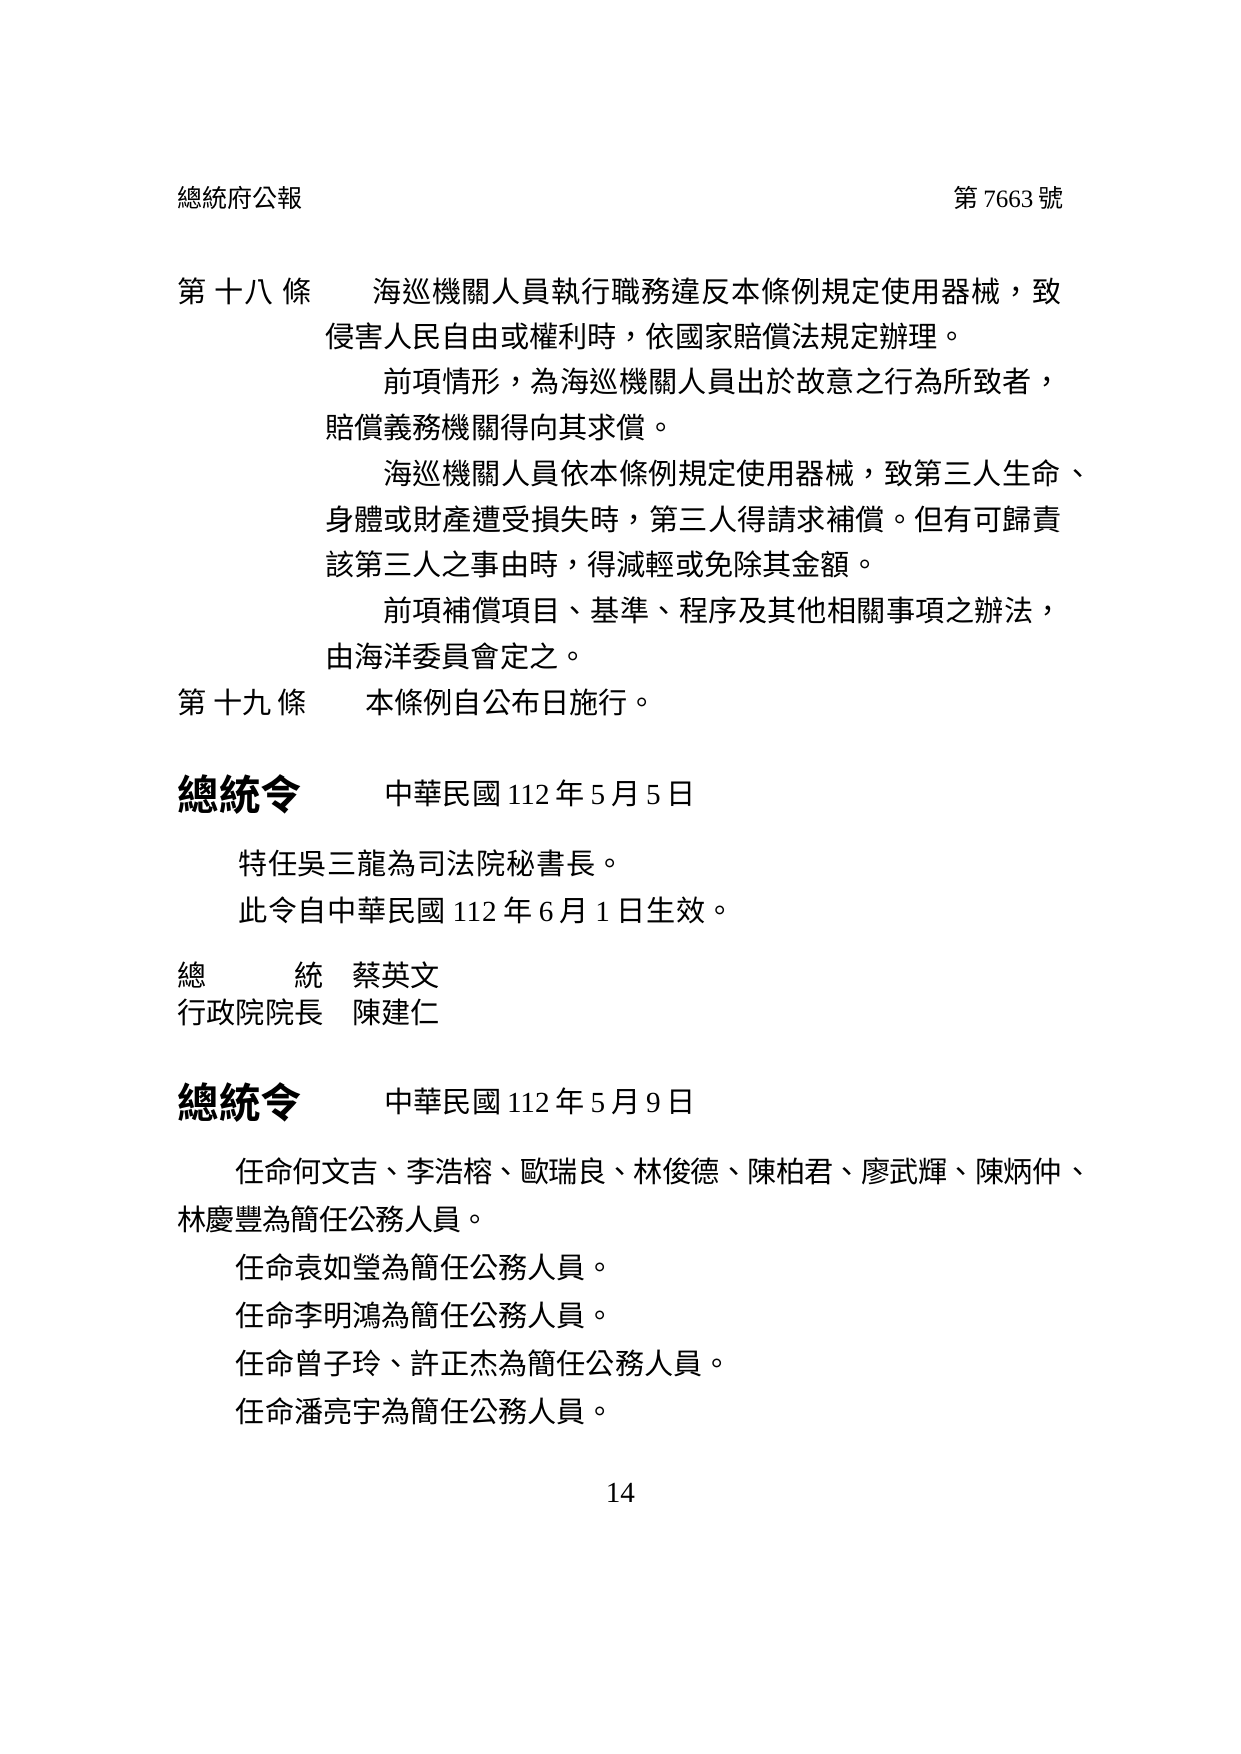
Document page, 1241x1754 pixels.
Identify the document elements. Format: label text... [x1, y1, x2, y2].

text 特任吳三龍為司法院秘書長。 [177, 836, 1063, 883]
text 任命何文吉、李浩榕、歐瑞良、林俊德、陳柏君、廖武輝、陳炳仲、林慶豐為簡任公務人員。 [177, 1144, 1063, 1240]
text 前項情形，為海巡機關人員出於故意之行為所致者，賠償義務機關得向其求償。 [325, 357, 1063, 447]
text 第 十八 條 海巡機關人員執行職務違反本條例規定使用器械，致侵害人民自由或權利時，依國家賠償法規定辦理。 [177, 266, 1063, 357]
table_header 中華民國112年5月9日 [381, 1056, 877, 1144]
text 任命曾子玲、許正杰為簡任公務人員。 [177, 1336, 1063, 1384]
text 此令自中華民國112年6月1日生效。 [177, 883, 1063, 931]
text 海巡機關人員依本條例規定使用器械，致第三人生命、身體或財產遭受損失時，第三人得請求補償。但有可歸責該第三人之事由時，得減輕或免除其金額。 [325, 447, 1063, 585]
text 任命袁如瑩為簡任公務人員。 [177, 1240, 1063, 1288]
text 任命李明鴻為簡任公務人員。 [177, 1288, 1063, 1336]
table_header 總統令 [174, 1056, 381, 1144]
text 總 統 蔡英文 行政院院長 陳建仁 [177, 956, 1063, 1031]
table_header 中華民國112年5月5日 [381, 748, 877, 836]
text 第 十九 條 本條例自公布日施行。 [177, 677, 1063, 722]
text 任命潘亮宇為簡任公務人員。 [177, 1384, 1063, 1432]
text 前項補償項目、基準、程序及其他相關事項之辦法，由海洋委員會定之。 [325, 585, 1063, 677]
table_header 總統令 [174, 748, 381, 836]
